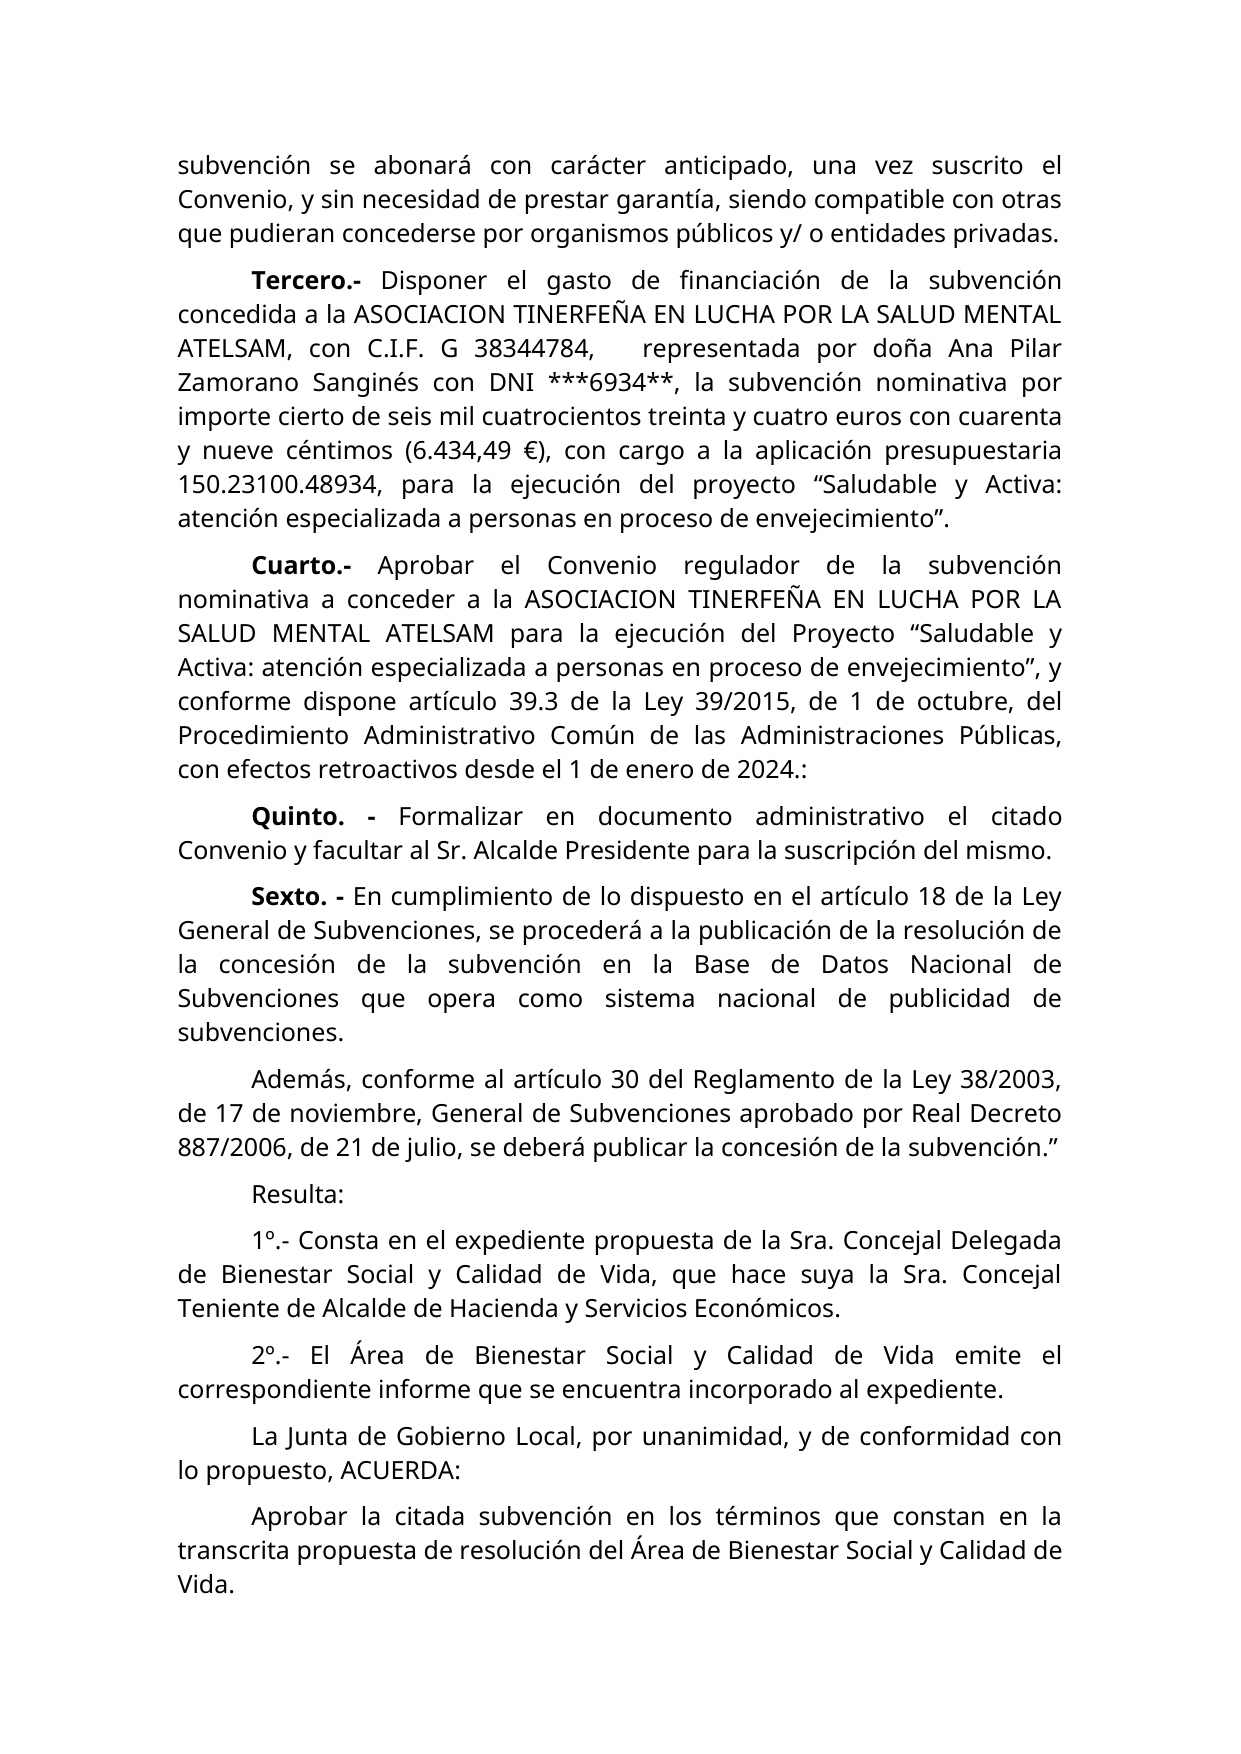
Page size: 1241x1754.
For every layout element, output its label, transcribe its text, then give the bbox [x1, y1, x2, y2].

text 2º.- El Área de Bienestar Social y Calidad de Vida emite el correspondiente informe que se encuentra incorporado al expediente. [177, 1338, 1063, 1406]
text Resulta: [177, 1176, 1063, 1210]
text subvención se abonará con carácter anticipado, una vez suscrito el Convenio, y sin necesidad de prestar garantía, siendo compatible con otras que pudieran concederse por organismos públicos y/ o entidades privadas. [177, 148, 1063, 250]
text Cuarto.- Aprobar el Convenio regulador de la subvención nominativa a conceder a la ASOCIACION TINERFEÑA EN LUCHA POR LA SALUD MENTAL ATELSAM para la ejecución del Proyecto “Saludable y Activa: atención especializada a personas en proceso de envejecimiento”, y conforme dispone artículo 39.3 de la Ley 39/2015, de 1 de octubre, del Procedimiento Administrativo Común de las Administraciones Públicas, con efectos retroactivos desde el 1 de enero de 2024.: [177, 547, 1063, 786]
text Aprobar la citada subvención en los términos que constan en la transcrita propuesta de resolución del Área de Bienestar Social y Calidad de Vida. [177, 1499, 1063, 1601]
text 1º.- Consta en el expediente propuesta de la Sra. Concejal Delegada de Bienestar Social y Calidad de Vida, que hace suya la Sra. Concejal Teniente de Alcalde de Hacienda y Servicios Económicos. [177, 1223, 1063, 1325]
text Además, conforme al artículo 30 del Reglamento de la Ley 38/2003, de 17 de noviembre, General de Subvenciones aprobado por Real Decreto 887/2006, de 21 de julio, se deberá publicar la concesión de la subvención.” [177, 1062, 1063, 1164]
text La Junta de Gobierno Local, por unanimidad, y de conformidad con lo propuesto, ACUERDA: [177, 1418, 1063, 1486]
text Tercero.- Disponer el gasto de financiación de la subvención concedida a la ASOCIACION TINERFEÑA EN LUCHA POR LA SALUD MENTAL ATELSAM, con C.I.F. G 38344784, representada por doña Ana Pilar Zamorano Sanginés con DNI ***6934**, la subvención nominativa por importe cierto de seis mil cuatrocientos treinta y cuatro euros con cuarenta y nueve céntimos (6.434,49 €), con cargo a la aplicación presupuestaria 150.23100.48934, para la ejecución del proyecto “Saludable y Activa: atención especializada a personas en proceso de envejecimiento”. [177, 262, 1063, 535]
text Sexto. - En cumplimiento de lo dispuesto en el artículo 18 de la Ley General de Subvenciones, se procederá a la publicación de la resolución de la concesión de la subvención en la Base de Datos Nacional de Subvenciones que opera como sistema nacional de publicidad de subvenciones. [177, 879, 1063, 1049]
text Quinto. - Formalizar en documento administrativo el citado Convenio y facultar al Sr. Alcalde Presidente para la suscripción del mismo. [177, 798, 1063, 866]
